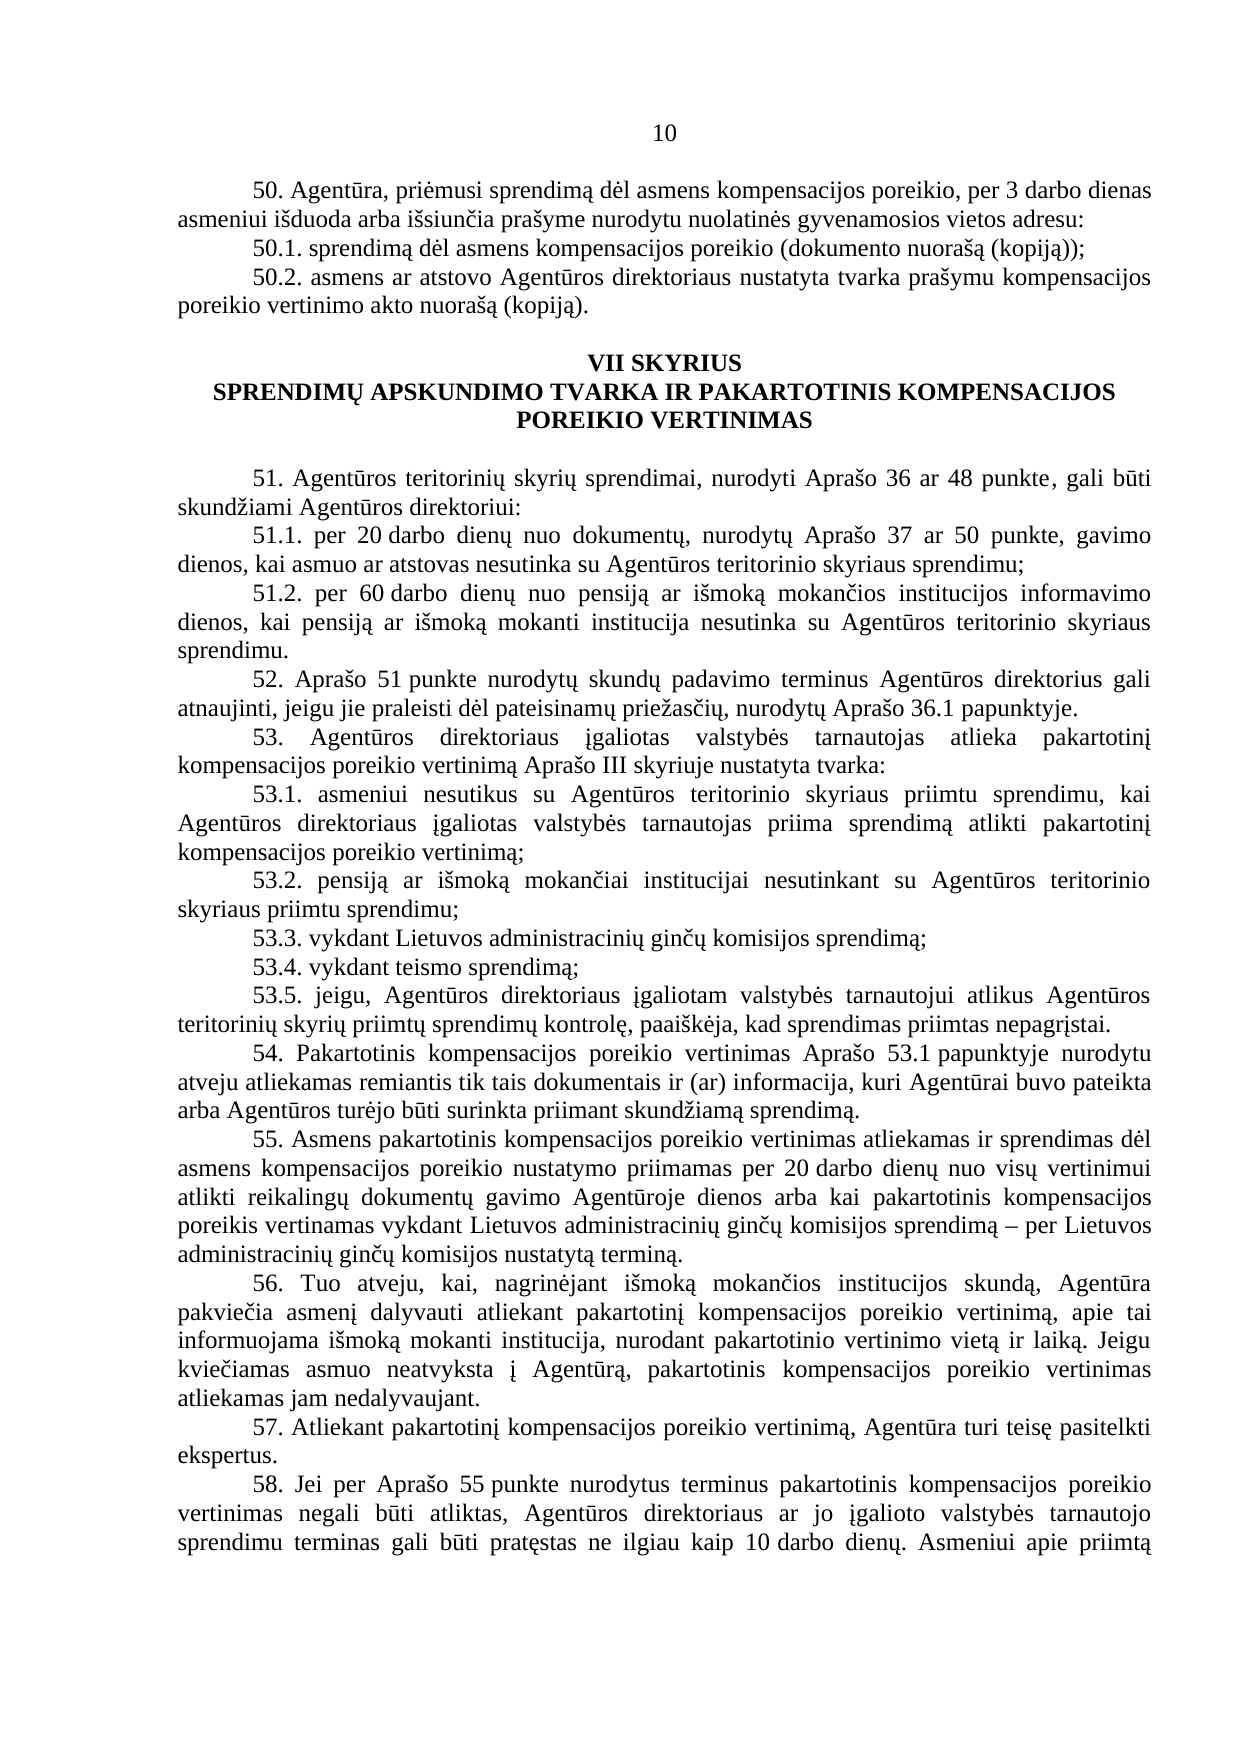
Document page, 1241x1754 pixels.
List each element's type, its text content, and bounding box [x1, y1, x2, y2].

text 50.1. sprendimą dėl asmens kompensacijos poreikio (dokumento nuorašą (kopiją)); [177, 233, 1152, 262]
text 51. Agentūros teritorinių skyrių sprendimai, nurodyti Aprašo 36 ar 48 punkte, gali būti skundžiami Agentūros direktoriui: [177, 463, 1152, 520]
text 53.1. asmeniui nesutikus su Agentūros teritorinio skyriaus priimtu sprendimu, kai Agentūros direktoriaus įgaliotas valstybės tarnautojas priima sprendimą atlikti pakartotinį kompensacijos poreikio vertinimą; [177, 779, 1152, 865]
text 50. Agentūra, priėmusi sprendimą dėl asmens kompensacijos poreikio, per 3 darbo dienas asmeniui išduoda arba išsiunčia prašyme nurodytu nuolatinės gyvenamosios vietos adresu: [177, 175, 1152, 233]
text 50.2. asmens ar atstovo Agentūros direktoriaus nustatyta tvarka prašymu kompensacijos poreikio vertinimo akto nuorašą (kopiją). [177, 262, 1152, 319]
text 57. Atliekant pakartotinį kompensacijos poreikio vertinimą, Agentūra turi teisę pasitelkti ekspertus. [177, 1412, 1152, 1469]
text 56. Tuo atveju, kai, nagrinėjant išmoką mokančios institucijos skundą, Agentūra pakviečia asmenį dalyvauti atliekant pakartotinį kompensacijos poreikio vertinimą, apie tai informuojama išmoką mokanti institucija, nurodant pakartotinio vertinimo vietą ir laiką. Jeigu kviečiamas asmuo neatvyksta į Agentūrą, pakartotinis kompensacijos poreikio vertinimas atliekamas jam nedalyvaujant. [177, 1268, 1152, 1412]
text 53.4. vykdant teismo sprendimą; [252, 952, 1152, 980]
text 54. Pakartotinis kompensacijos poreikio vertinimas Aprašo 53.1 papunktyje nurodytu atveju atliekamas remiantis tik tais dokumentais ir (ar) informacija, kuri Agentūrai buvo pateikta arba Agentūros turėjo būti surinkta priimant skundžiamą sprendimą. [177, 1038, 1152, 1124]
text 53. Agentūros direktoriaus įgaliotas valstybės tarnautojas atlieka pakartotinį kompensacijos poreikio vertinimą Aprašo III skyriuje nustatyta tvarka: [177, 722, 1152, 779]
text 55. Asmens pakartotinis kompensacijos poreikio vertinimas atliekamas ir sprendimas dėl asmens kompensacijos poreikio nustatymo priimamas per 20 darbo dienų nuo visų vertinimui atlikti reikalingų dokumentų gavimo Agentūroje dienos arba kai pakartotinis kompensacijos poreikis vertinamas vykdant Lietuvos administracinių ginčų komisijos sprendimą – per Lietuvos administracinių ginčų komisijos nustatytą terminą. [177, 1124, 1152, 1268]
text 53.3. vykdant Lietuvos administracinių ginčų komisijos sprendimą; [252, 923, 1152, 952]
text 58. Jei per Aprašo 55 punkte nurodytus terminus pakartotinis kompensacijos poreikio vertinimas negali būti atliktas, Agentūros direktoriaus ar jo įgalioto valstybės tarnautojo sprendimu terminas gali būti pratęstas ne ilgiau kaip 10 darbo dienų. Asmeniui apie priimtą [177, 1469, 1152, 1555]
text 53.2. pensiją ar išmoką mokančiai institucijai nesutinkant su Agentūros teritorinio skyriaus priimtu sprendimu; [177, 865, 1152, 923]
text VII SKYRIUS [177, 348, 1152, 377]
text 53.5. jeigu, Agentūros direktoriaus įgaliotam valstybės tarnautojui atlikus Agentūros teritorinių skyrių priimtų sprendimų kontrolę, paaiškėja, kad sprendimas priimtas nepagrįstai. [177, 980, 1152, 1038]
text 51.1. per 20 darbo dienų nuo dokumentų, nurodytų Aprašo 37 ar 50 punkte, gavimo dienos, kai asmuo ar atstovas nesutinka su Agentūros teritorinio skyriaus sprendimu; [177, 520, 1152, 578]
text 52. Aprašo 51 punkte nurodytų skundų padavimo terminus Agentūros direktorius gali atnaujinti, jeigu jie praleisti dėl pateisinamų priežasčių, nurodytų Aprašo 36.1 papunktyje. [177, 664, 1152, 722]
text SPRENDIMŲ APSKUNDIMO TVARKA IR PAKARTOTINIS KOMPENSACIJOS POREIKIO VERTINIMAS [177, 377, 1152, 434]
text 51.2. per 60 darbo dienų nuo pensiją ar išmoką mokančios institucijos informavimo dienos, kai pensiją ar išmoką mokanti institucija nesutinka su Agentūros teritorinio skyriaus sprendimu. [177, 578, 1152, 664]
